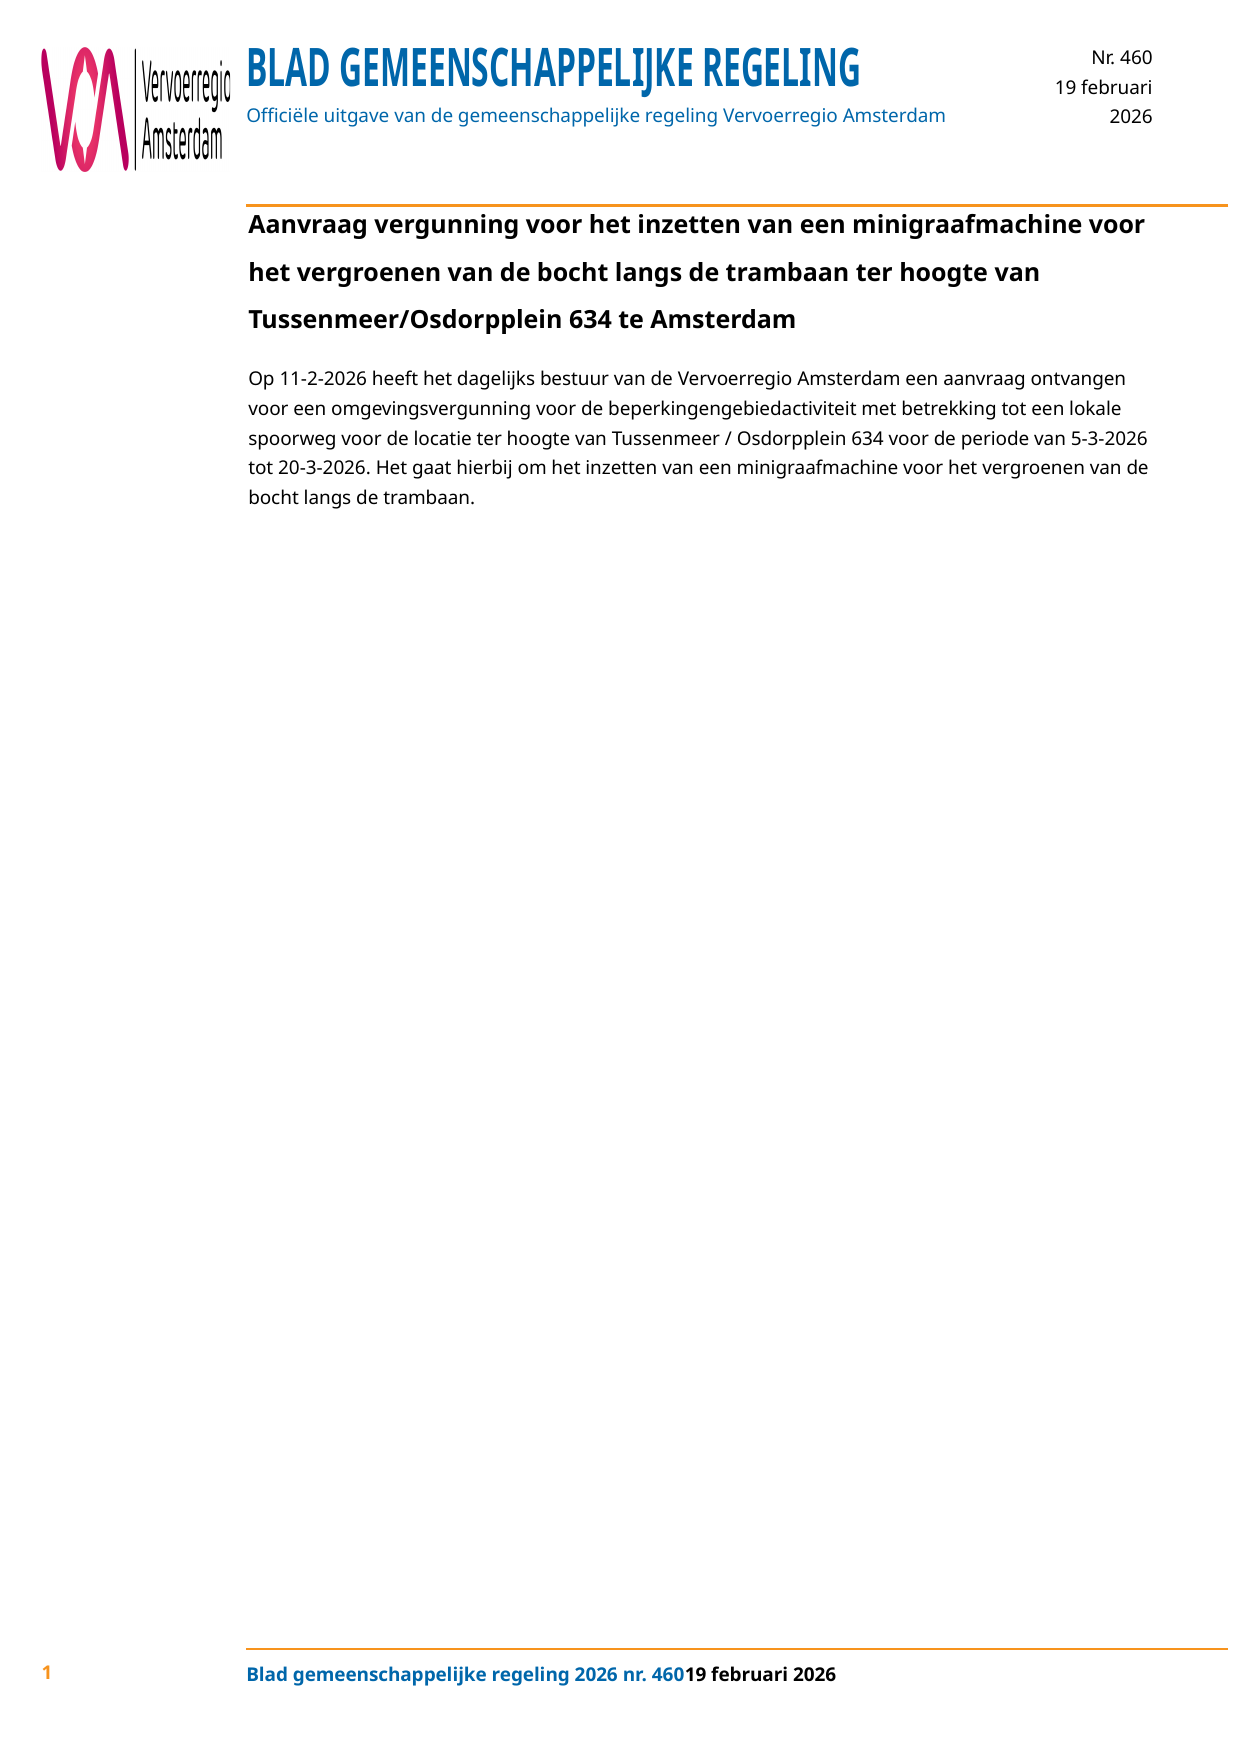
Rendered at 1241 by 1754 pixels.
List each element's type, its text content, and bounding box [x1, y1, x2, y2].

text Aanvraag vergunning voor het inzetten van een minigraafmachine voor het vergroenen van de bocht langs de trambaan ter hoogte van Tussenmeer/Osdorpplein 634 te Amsterdam [248, 207, 1152, 336]
text Op 11-2-2026 heeft het dagelijks bestuur van de Vervoerregio Amsterdam een aanvraag ontvangen voor een omgevingsvergunning voor de beperkingengebiedactiviteit met betrekking tot een lokale spoorweg voor de locatie ter hoogte van Tussenmeer / Osdorpplein 634 voor de periode van 5-3-2026 tot 20-3-2026. Het gaat hierbij om het inzetten van een minigraafmachine voor het vergroenen van de bocht langs de trambaan. [248, 366, 1152, 509]
picture [41, 47, 231, 172]
